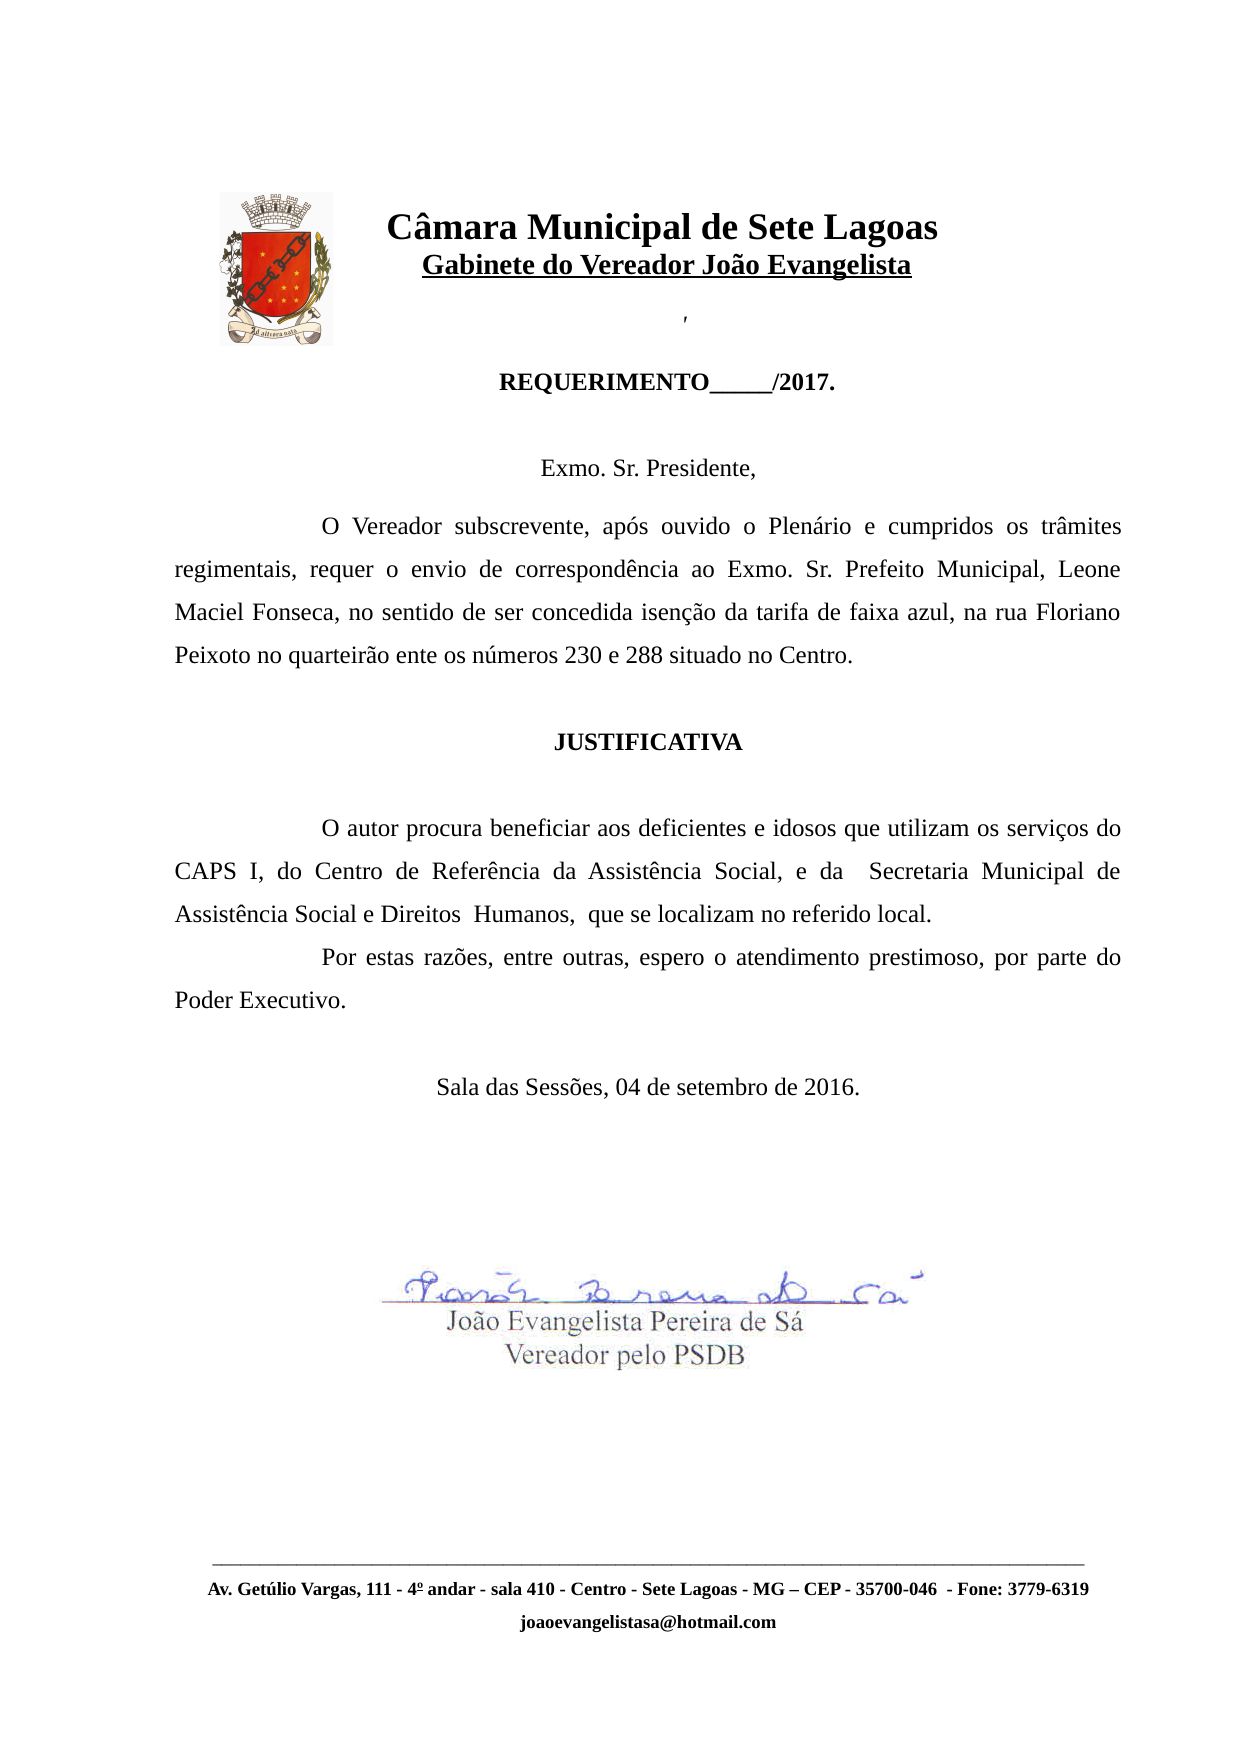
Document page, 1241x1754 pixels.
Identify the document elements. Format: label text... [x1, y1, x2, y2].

text Sala das Sessões, 04 de setembro de 2016. [174, 1072, 1122, 1100]
text Exmo. Sr. Presidente, [174, 453, 1122, 482]
text [174, 247, 219, 281]
text REQUERIMENTO_____/2017. [174, 367, 1122, 396]
text [174, 204, 219, 247]
text O autor procura beneficiar aos deficientes e idosos que utilizam os serviços do CAPS I, do Centro de Referência da Assistência Social, e da Secretaria Municipal de Assistência Social e Direitos Humanos, que se localizam no referido local. [174, 813, 1122, 928]
text Câmara Municipal de Sete Lagoas [334, 204, 1122, 247]
text Av. Getúlio Vargas, 111 - 4º andar - sala 410 - Centro - Sete Lagoas - MG – CEP - 35700-046 - Fone: 3779-6319 joaoevangelistasa@hotmail.com [174, 1578, 1122, 1632]
text Por estas razões, entre outras, espero o atendimento prestimoso, por parte do Poder Executivo. [174, 942, 1122, 1014]
text Gabinete do Vereador João Evangelista [334, 247, 1122, 281]
text [174, 310, 219, 338]
text ' [334, 310, 1122, 338]
text O Vereador subscrevente, após ouvido o Plenário e cumpridos os trâmites regimentais, requer o envio de correspondência ao Exmo. Sr. Prefeito Municipal, Leone Maciel Fonseca, no sentido de ser concedida isenção da tarifa de faixa azul, na rua Floriano Peixoto no quarteirão ente os números 230 e 288 situado no Centro. [174, 511, 1122, 669]
text JUSTIFICATIVA [174, 727, 1122, 755]
text _____________________________________________________________________________________________ [174, 1546, 1122, 1568]
